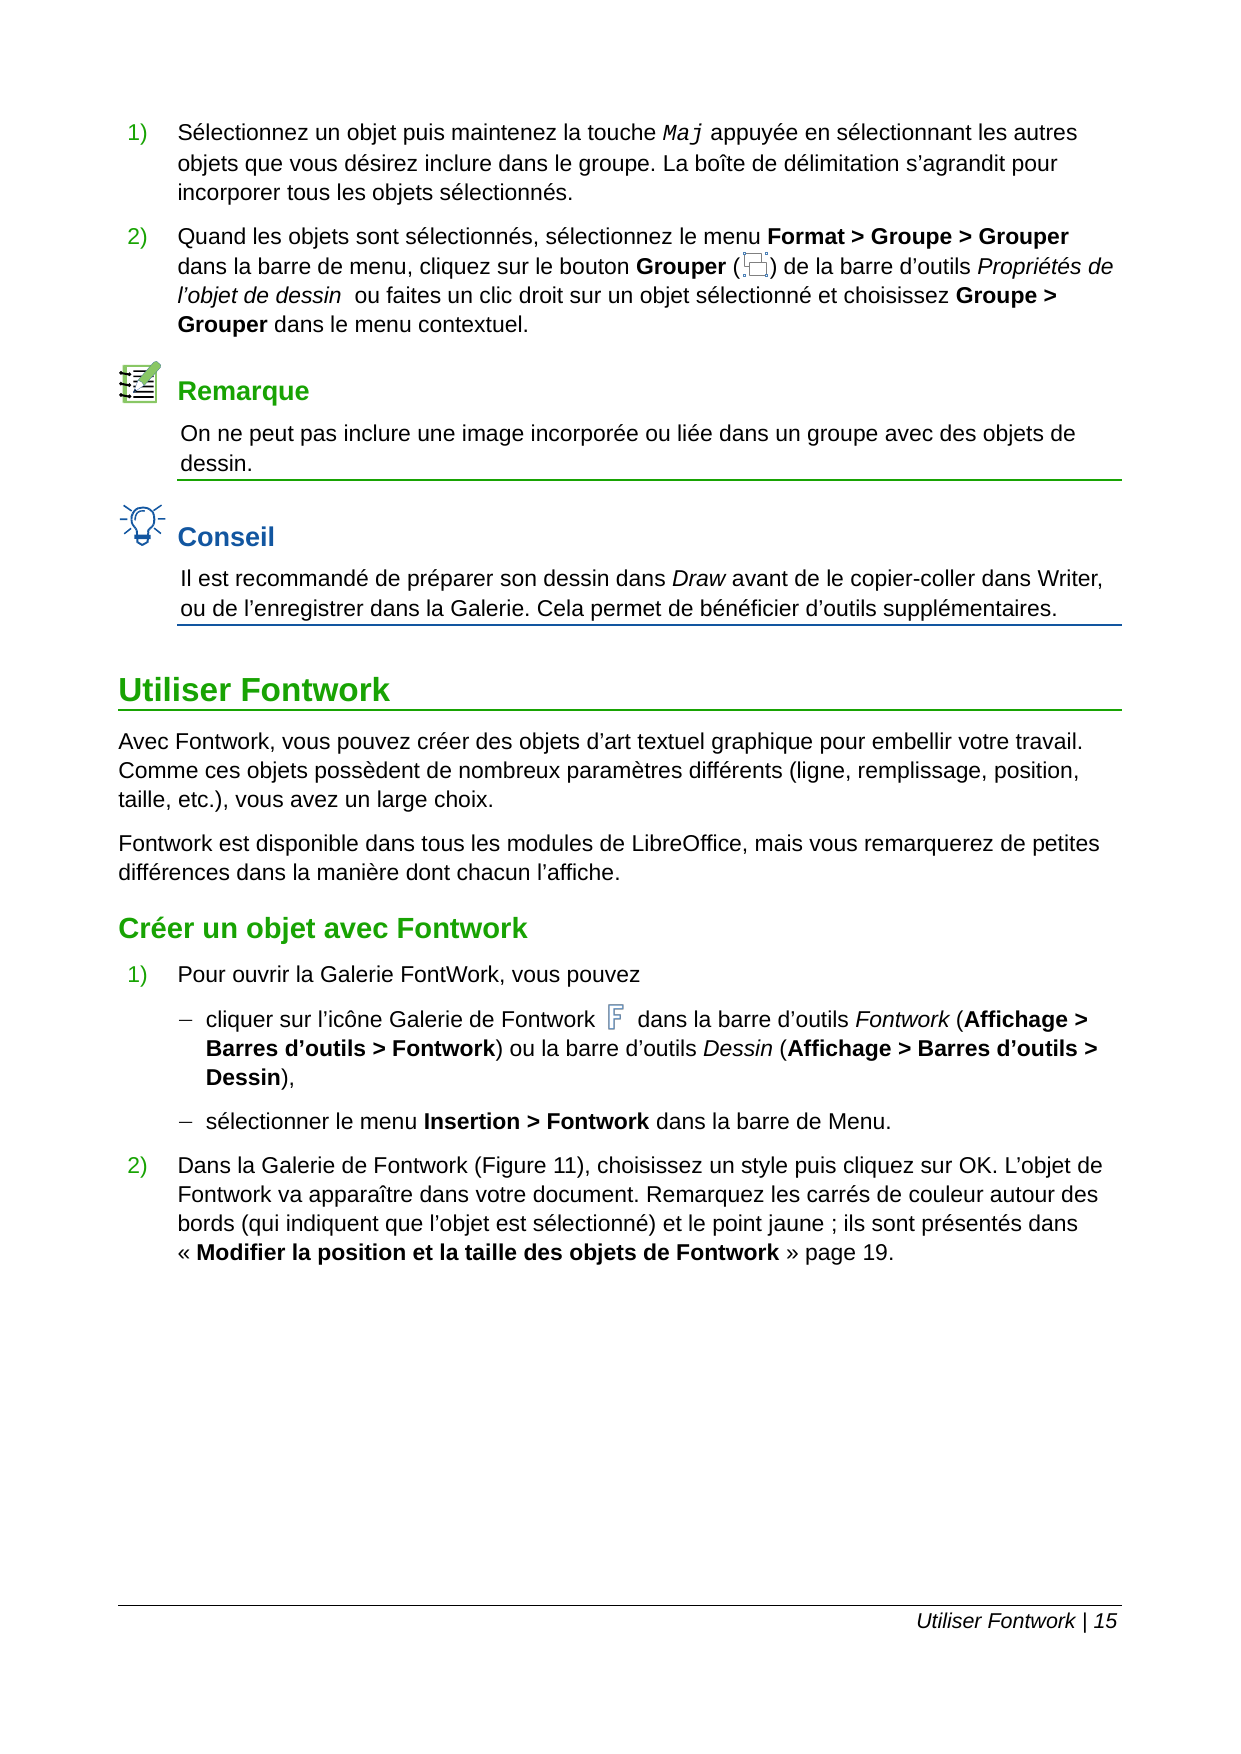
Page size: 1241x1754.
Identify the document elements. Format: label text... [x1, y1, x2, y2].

list Sélectionnez un objet puis maintenez la touche Maj appuyée en sélectionnant les autres objets que vous désirez inclure dans le groupe. La boîte de délimitation s’agrandit pour incorporer tous les objets sélectionnés. [148, 118, 1122, 206]
list cliquer sur l’icône Galerie de Fontwork dans la barre d’outils Fontwork (Affichage > Barres d’outils > Fontwork) ou la barre d’outils Dessin (Affichage > Barres d’outils > Dessin), [176, 1002, 1122, 1091]
subtitle Créer un objet avec Fontwork [118, 915, 1122, 944]
picture [740, 249, 770, 279]
text Avec Fontwork, vous pouvez créer des objets d’art textuel graphique pour embellir votre travail. Comme ces objets possèdent de nombreux paramètres différents (ligne, remplissage, position, taille, etc.), vous avez un large choix. [118, 725, 1122, 813]
list sélectionner le menu Insertion > Fontwork dans la barre de Menu. [176, 1105, 1122, 1134]
text Il est recommandé de préparer son dessin dans Draw avant de le copier-coller dans Writer, ou de l’enregistrer dans la Galerie. Cela permet de bénéficier d’outils supplémentaires. [177, 559, 1122, 624]
list Quand les objets sont sélectionnés, sélectionnez le menu Format > Groupe > Grouper dans la barre de menu, cliquez sur le bouton Grouper () de la barre d’outils Propriétés de l’objet de dessin ou faites un clic droit sur un objet sélectionné et choisissez Groupe > Grouper dans le menu contextuel. [148, 220, 1122, 338]
list Conseil [118, 503, 1122, 552]
list Dans la Galerie de Fontwork (Figure 11), choisissez un style puis cliquez sur OK. L’objet de Fontwork va apparaître dans votre document. Remarquez les carrés de couleur autour des bords (qui indiquent que l’objet est sélectionné) et le point jaune ; ils sont présentés dans « Modifier la position et la taille des objets de Fontwork » page 18. [148, 1149, 1122, 1266]
list Pour ouvrir la Galerie FontWork, vous pouvez [148, 959, 1122, 988]
text On ne peut pas inclure une image incorporée ou liée dans un groupe avec des objets de dessin. [177, 414, 1122, 479]
subtitle Utiliser Fontwork [118, 670, 1122, 709]
text Fontwork est disponible dans tous les modules de LibreOffice, mais vous remarquerez de petites différences dans la manière dont chacun l’affiche. [118, 827, 1122, 886]
list Remarque [118, 360, 1122, 406]
picture [601, 1002, 631, 1032]
